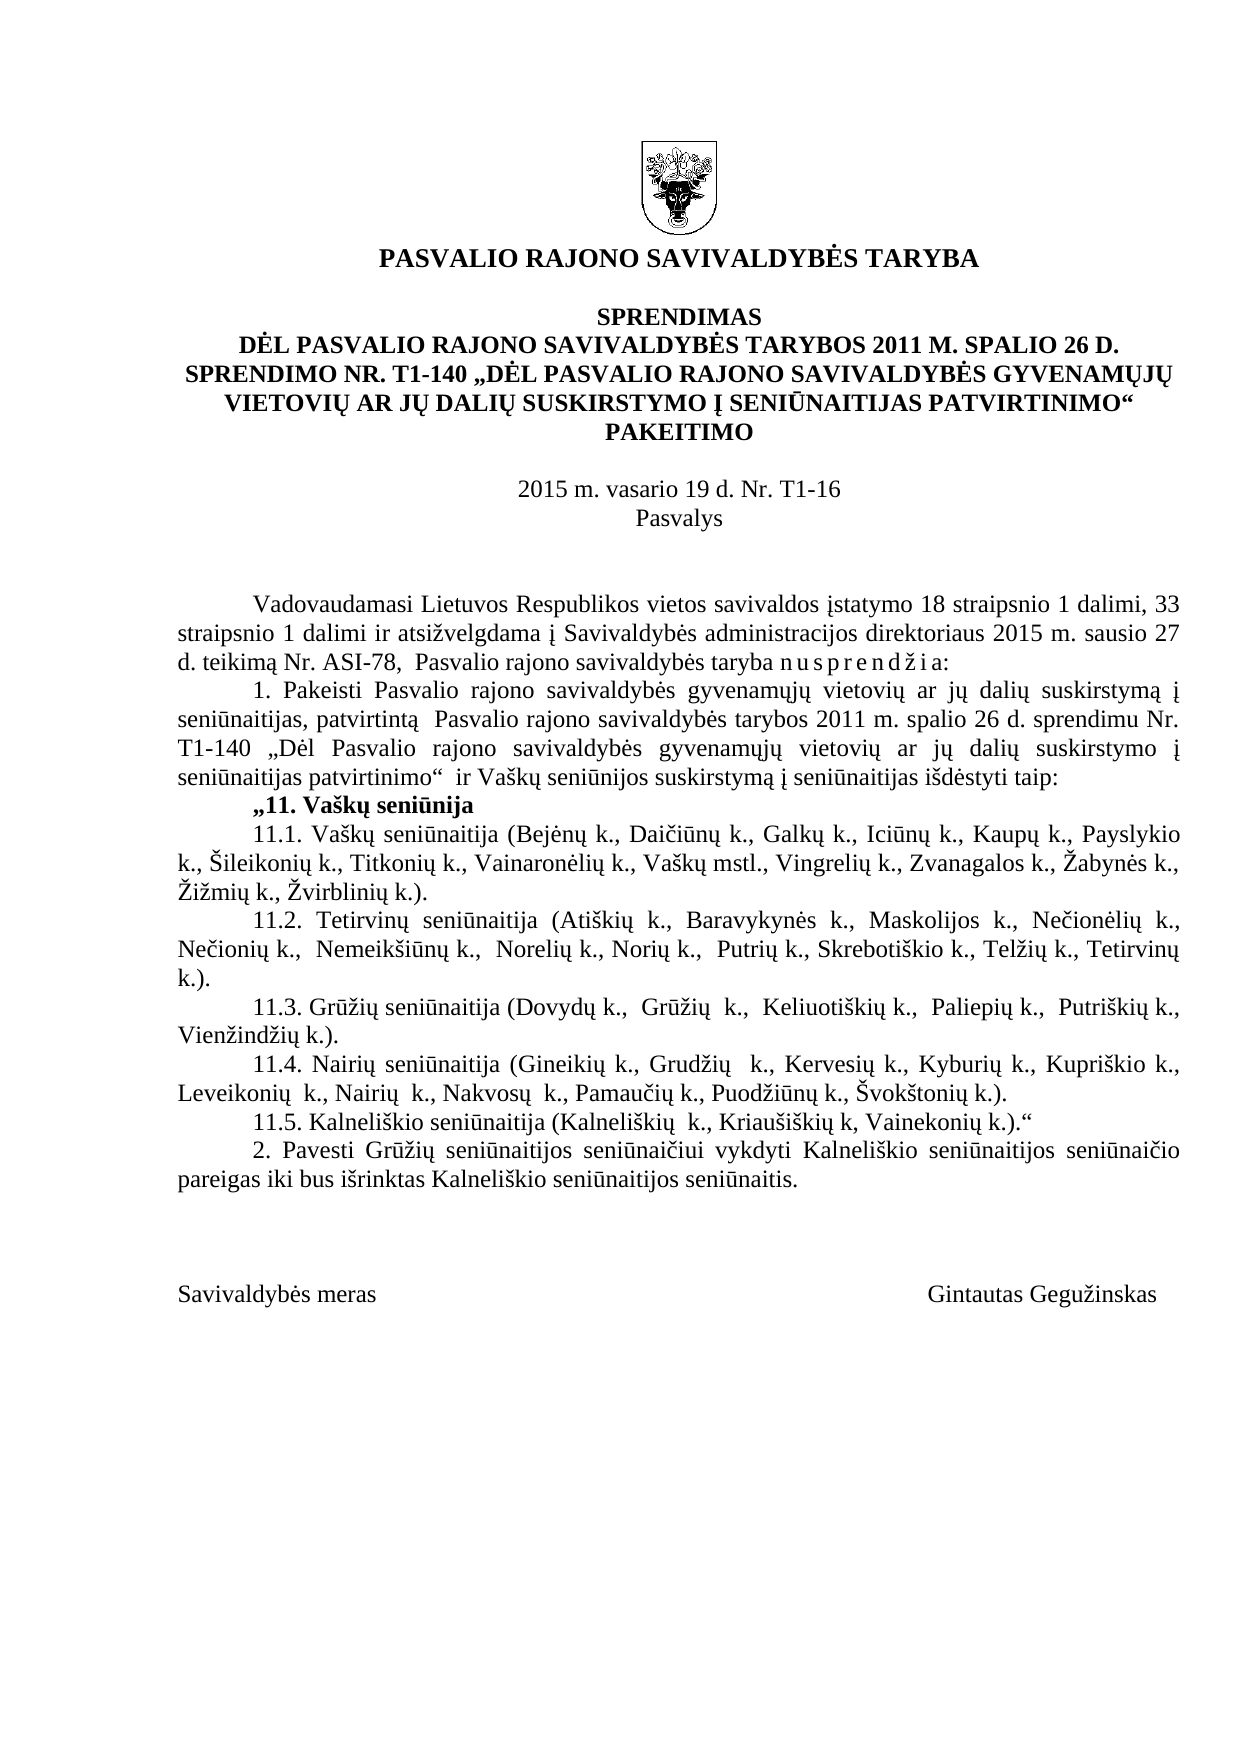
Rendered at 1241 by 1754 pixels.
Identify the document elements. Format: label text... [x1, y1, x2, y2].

text Dėl PASVALIO RAJONO SAVIVALDYBĖS TARYBOS 2011 M. SPALIO 26 D. SPRENDIMO NR. T1-140 „DĖL PASVALIO RAJONO SAVIVALDYBĖS GYVENAMŲJŲ VIETOVIŲ AR JŲ DALIŲ SUSKIRSTYMO Į SENIŪNAITIJAS PATVIRTINIMO“ PAKEITIMO [177, 330, 1181, 445]
text 1. Pakeisti Pasvalio rajono savivaldybės gyvenamųjų vietovių ar jų dalių suskirstymą į seniūnaitijas, patvirtintą Pasvalio rajono savivaldybės tarybos 2011 m. spalio 26 d. sprendimu Nr. T1-140 „Dėl Pasvalio rajono savivaldybės gyvenamųjų vietovių ar jų dalių suskirstymo į seniūnaitijas patvirtinimo“ ir Vaškų seniūnijos suskirstymą į seniūnaitijas išdėstyti taip: [177, 675, 1181, 790]
text 11.5. Kalneliškio seniūnaitija (Kalneliškių k., Kriaušiškių k, Vainekonių k.).“ [177, 1107, 1181, 1135]
text 11.1. Vaškų seniūnaitija (Bejėnų k., Daičiūnų k., Galkų k., Iciūnų k., Kaupų k., Payslykio k., Šileikonių k., Titkonių k., Vainaronėlių k., Vaškų mstl., Vingrelių k., Zvanagalos k., Žabynės k., Žižmių k., Žvirblinių k.). [177, 819, 1181, 905]
text 2015 m. vasario 19 d. Nr. T1-16 [177, 474, 1181, 503]
text Sprendimas [177, 302, 1181, 330]
text 11.2. Tetirvinų seniūnaitija (Atiškių k., Baravykynės k., Maskolijos k., Nečionėlių k., Nečionių k., Nemeikšiūnų k., Norelių k., Norių k., Putrių k., Skrebotiškio k., Telžių k., Tetirvinų k.). [177, 905, 1181, 992]
text Pasvalys [177, 503, 1181, 532]
text Vadovaudamasi Lietuvos Respublikos vietos savivaldos įstatymo 18 straipsnio 1 dalimi, 33 straipsnio 1 dalimi ir atsižvelgdama į Savivaldybės administracijos direktoriaus 2015 m. sausio 27 d. teikimą Nr. ASI-78, Pasvalio rajono savivaldybės taryba nusprendžia: [177, 589, 1181, 675]
text 11.4. Nairių seniūnaitija (Gineikių k., Grudžių k., Kervesių k., Kyburių k., Kupriškio k., Leveikonių k., Nairių k., Nakvosų k., Pamaučių k., Puodžiūnų k., Švokštonių k.). [177, 1049, 1181, 1107]
text „11. Vaškų seniūnija [177, 790, 1181, 819]
text Pasvalio rajono savivaldybės taryba [177, 242, 1181, 273]
text 2. Pavesti Grūžių seniūnaitijos seniūnaičiui vykdyti Kalneliškio seniūnaitijos seniūnaičio pareigas iki bus išrinktas Kalneliškio seniūnaitijos seniūnaitis. [177, 1135, 1181, 1193]
text Savivaldybės meras Gintautas Gegužinskas [177, 1279, 1181, 1308]
text 11.3. Grūžių seniūnaitija (Dovydų k., Grūžių k., Keliuotiškių k., Paliepių k., Putriškių k., Vienžindžių k.). [177, 992, 1181, 1049]
